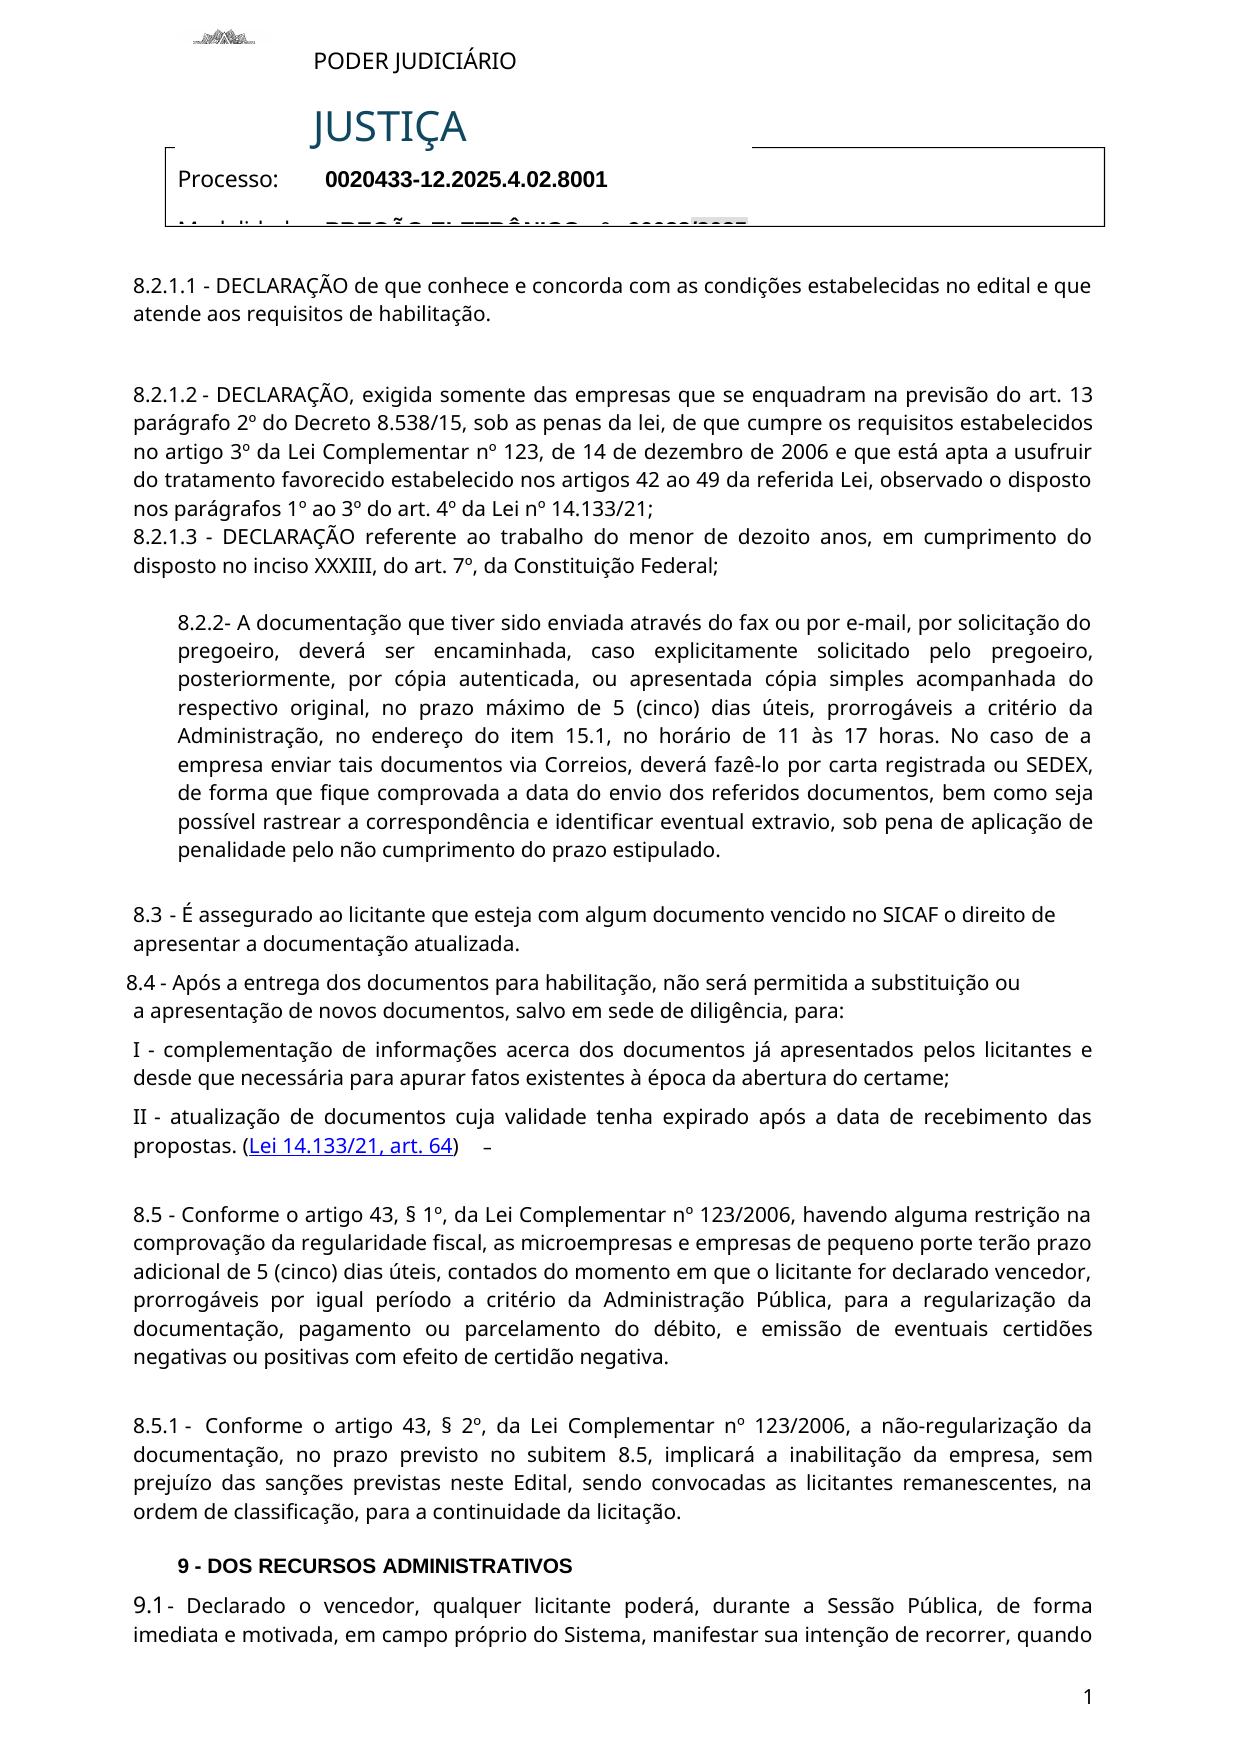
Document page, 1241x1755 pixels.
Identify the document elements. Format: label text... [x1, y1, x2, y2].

list - DECLARAÇÃO, exigida somente das empresas que se enquadram na previsão do art. 13 parágrafo 2º do Decreto 8.538/15, sob as penas da lei, de que cumpre os requisitos estabelecidos no artigo 3º da Lei Complementar nº 123, de 14 de dezembro de 2006 e que está apta a usufruir do tratamento favorecido estabelecido nos artigos 42 ao 49 da referida Lei, observado o disposto nos parágrafos 1º ao 3º do art. 4º da Lei nº 14.133/21; [133, 380, 1093, 522]
list - complementação de informações acerca dos documentos já apresentados pelos licitantes e desde que necessária para apurar fatos existentes à época da abertura do certame; [133, 1035, 1093, 1092]
list - Declarado o vencedor, qualquer licitante poderá, durante a Sessão Pública, de forma imediata e motivada, em campo próprio do Sistema, manifestar sua intenção de recorrer, quando [133, 1588, 1093, 1648]
list - Conforme o artigo 43, § 1º, da Lei Complementar nº 123/2006, havendo alguma restrição na comprovação da regularidade fiscal, as microempresas e empresas de pequeno porte terão prazo adicional de 5 (cinco) dias úteis, contados do momento em que o licitante for declarado vencedor, prorrogáveis por igual período a critério da Administração Pública, para a regularização da documentação, pagamento ou parcelamento do débito, e emissão de eventuais certidões negativas ou positivas com efeito de certidão negativa. [133, 1200, 1093, 1371]
list - DECLARAÇÃO referente ao trabalho do menor de dezoito anos, em cumprimento do disposto no inciso XXXIII, do art. 7º, da Constituição Federal; [133, 522, 1093, 579]
list - atualização de documentos cuja validade tenha expirado após a data de recebimento das propostas. (Lei 14.133/21, art. 64) [133, 1102, 1093, 1159]
list - Após a entrega dos documentos para habilitação, não será permitida a substituição ou a apresentação de novos documentos, salvo em sede de diligência, para: [126, 968, 1034, 1024]
list - Conforme o artigo 43, § 2º, da Lei Complementar nº 123/2006, a não-regularização da documentação, no prazo previsto no subitem 8.5, implicará a inabilitação da empresa, sem prejuízo das sanções previstas neste Edital, sendo convocadas as licitantes remanescentes, na ordem de classificação, para a continuidade da licitação. [133, 1412, 1093, 1525]
list - DOS RECURSOS ADMINISTRATIVOS [177, 1554, 1137, 1578]
list - DECLARAÇÃO de que conhece e concorda com as condições estabelecidas no edital e que atende aos requisitos de habilitação. [133, 271, 1093, 328]
text 8.2.2- A documentação que tiver sido enviada através do fax ou por e-mail, por solicitação do pregoeiro, deverá ser encaminhada, caso explicitamente solicitado pelo pregoeiro, posteriormente, por cópia autenticada, ou apresentada cópia simples acompanhada do respectivo original, no prazo máximo de 5 (cinco) dias úteis, prorrogáveis a critério da Administração, no endereço do item 15.1, no horário de 11 às 17 horas. No caso de a empresa enviar tais documentos via Correios, deverá fazê-lo por carta registrada ou SEDEX, de forma que fique comprovada a data do envio dos referidos documentos, bem como seja possível rastrear a correspondência e identificar eventual extravio, sob pena de aplicação de penalidade pelo não cumprimento do prazo estipulado. [177, 608, 1093, 864]
list - É assegurado ao licitante que esteja com algum documento vencido no SICAF o direito de apresentar a documentação atualizada. [133, 900, 1093, 957]
